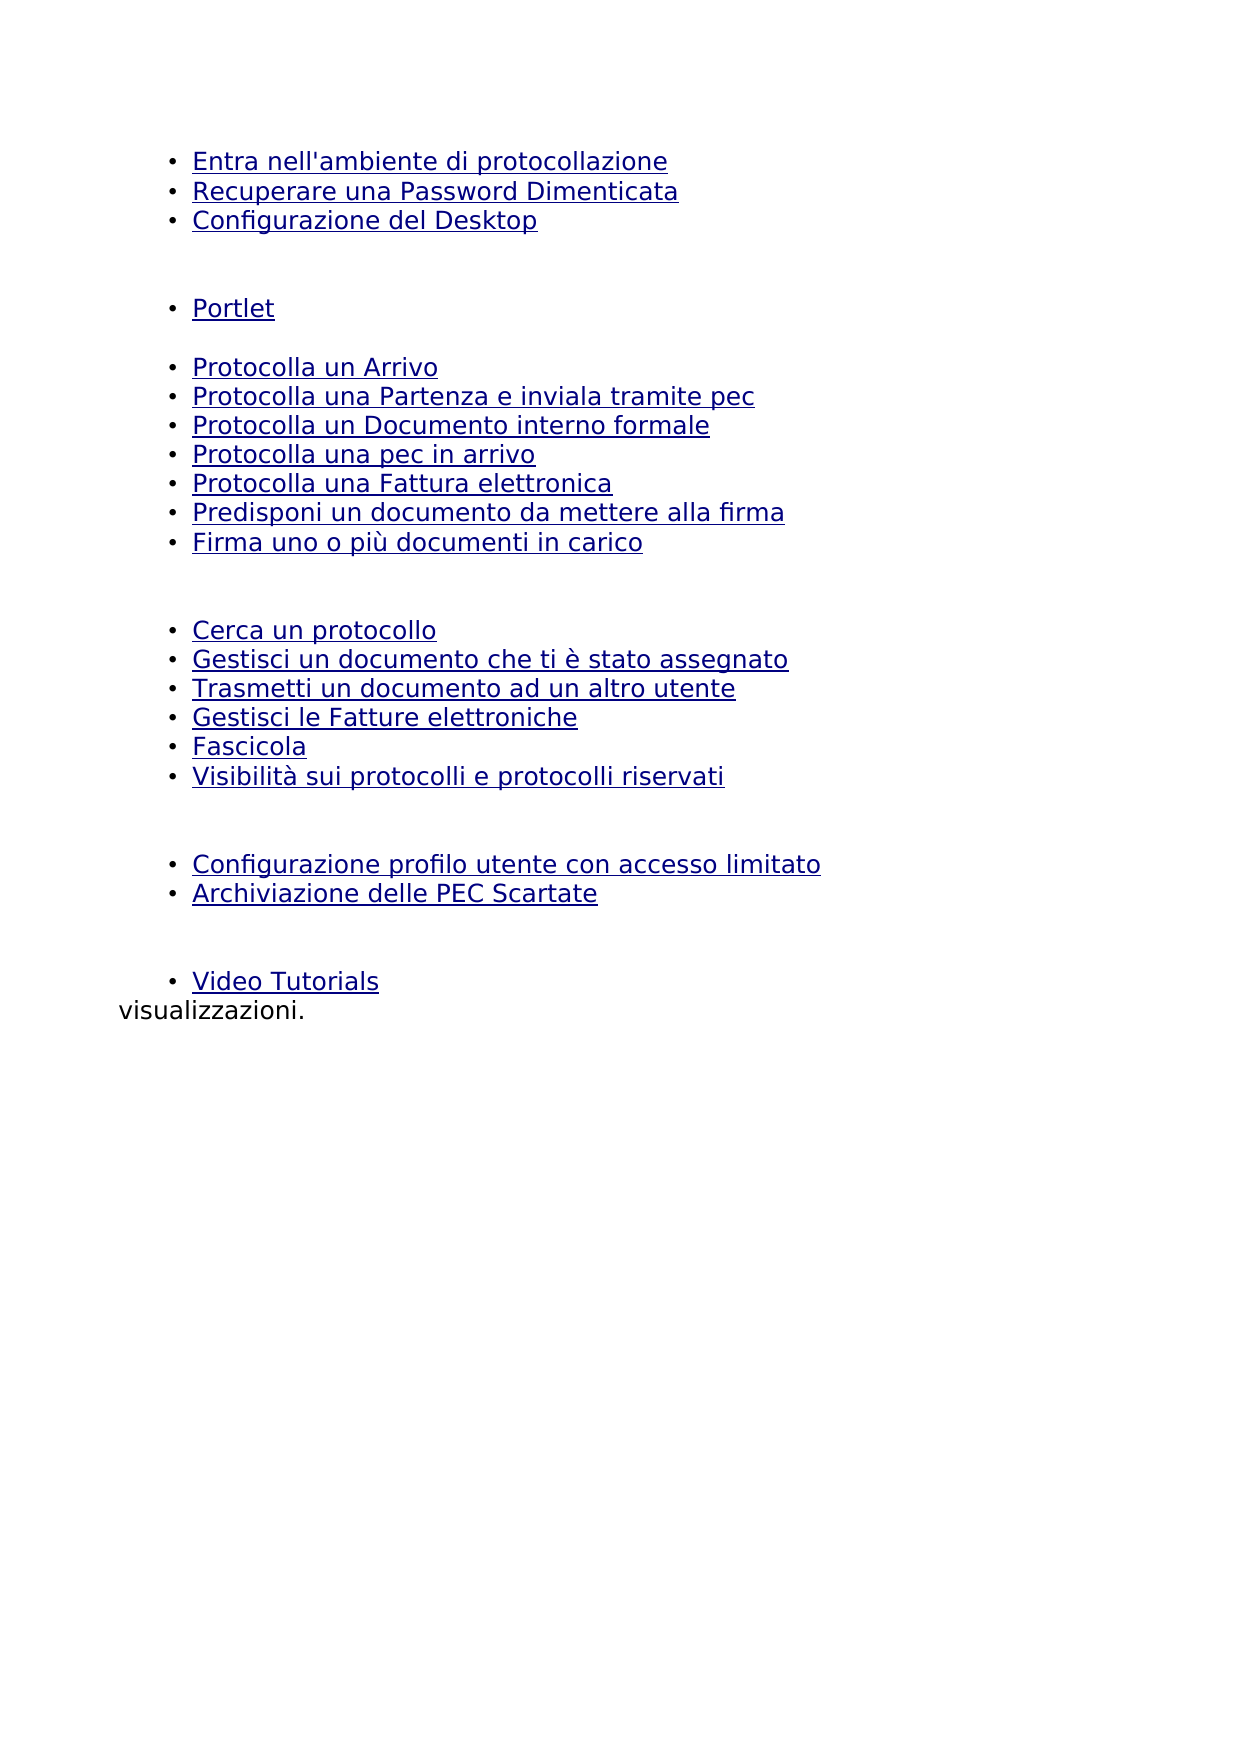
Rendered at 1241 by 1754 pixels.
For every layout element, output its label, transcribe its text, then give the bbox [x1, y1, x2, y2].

text visualizzazioni. [118, 996, 1122, 1025]
list Configurazione del Desktop [177, 206, 1122, 235]
list Protocolla una Partenza e inviala tramite pec [177, 382, 1122, 411]
list Gestisci le Fatture elettroniche [177, 703, 1122, 732]
list Fascicola [177, 732, 1122, 762]
list Protocolla una Fattura elettronica [177, 469, 1122, 498]
list Video Tutorials [177, 967, 1122, 996]
list Protocolla un Arrivo [177, 353, 1122, 382]
list Firma uno o più documenti in carico [177, 528, 1122, 557]
list Archiviazione delle PEC Scartate [177, 879, 1122, 908]
list Protocolla un Documento interno formale [177, 411, 1122, 440]
list Protocolla una pec in arrivo [177, 440, 1122, 469]
list Portlet [177, 294, 1122, 323]
list Cerca un protocollo [177, 616, 1122, 645]
list Predisponi un documento da mettere alla firma [177, 498, 1122, 528]
list Gestisci un documento che ti è stato assegnato [177, 645, 1122, 674]
list Visibilità sui protocolli e protocolli riservati [177, 762, 1122, 791]
list Entra nell'ambiente di protocollazione [177, 148, 1122, 177]
list Recuperare una Password Dimenticata [177, 177, 1122, 206]
list Trasmetti un documento ad un altro utente [177, 674, 1122, 703]
list Configurazione profilo utente con accesso limitato [177, 850, 1122, 879]
